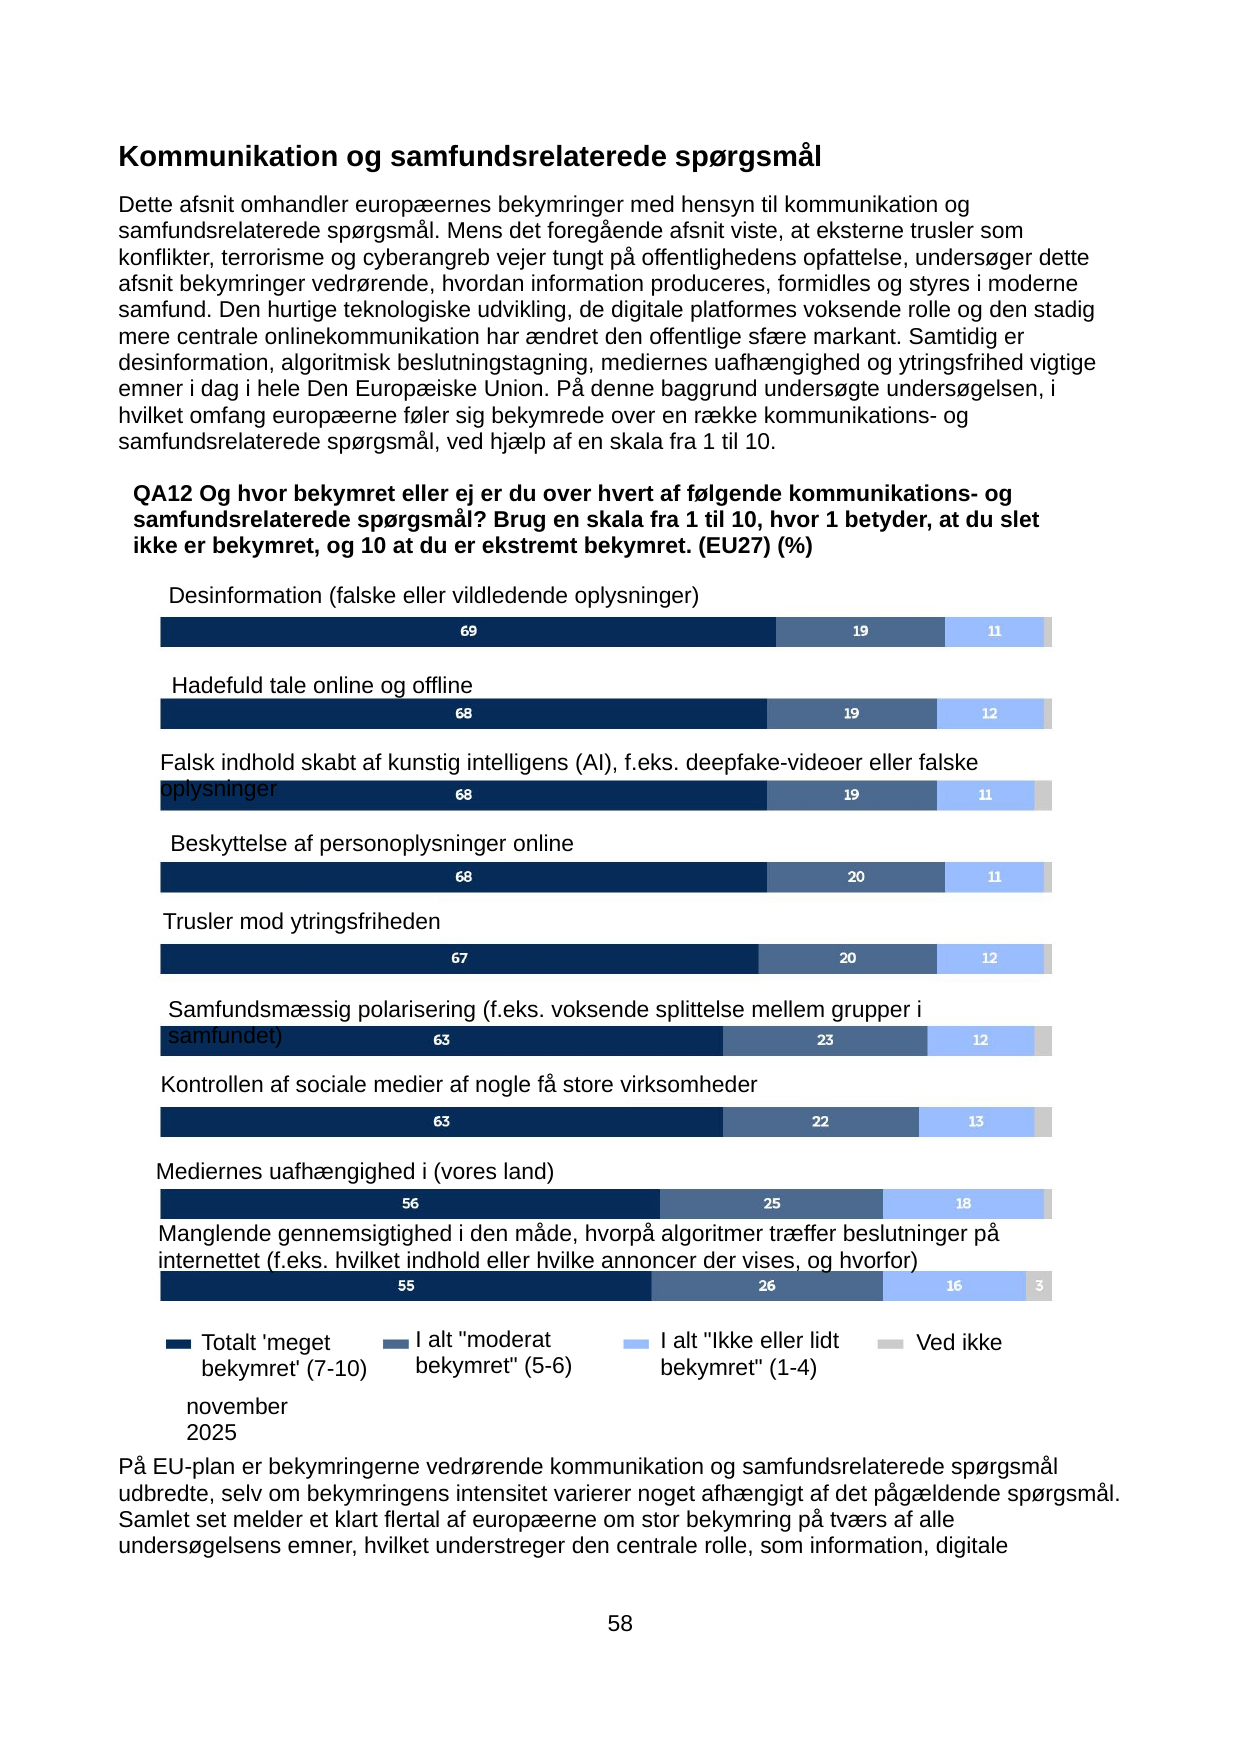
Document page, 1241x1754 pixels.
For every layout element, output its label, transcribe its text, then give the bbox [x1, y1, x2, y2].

text På EU-plan er bekymringerne vedrørende kommunikation og samfundsrelaterede spørgsmål udbredte, selv om bekymringens intensitet varierer noget afhængigt af det pågældende spørgsmål. Samlet set melder et klart flertal af europæerne om stor bekymring på tværs af alle undersøgelsens emner, hvilket understreger den centrale rolle, som information, digitale teknologier og samfundsmæssig samhørighed nu spiller med hensyn til at forme offentlighedens opfattelser. [118, 466, 1122, 1559]
picture [151, 606, 1064, 1301]
picture [158, 1330, 908, 1352]
picture [301, 1339, 307, 1349]
subtitle Kommunikation og samfundsrelaterede spørgsmål [118, 139, 1122, 172]
text Dette afsnit omhandler europæernes bekymringer med hensyn til kommunikation og samfundsrelaterede spørgsmål. Mens det foregående afsnit viste, at eksterne trusler som konflikter, terrorisme og cyberangreb vejer tungt på offentlighedens opfattelse, undersøger dette afsnit bekymringer vedrørende, hvordan information produceres, formidles og styres i moderne samfund. Den hurtige teknologiske udvikling, de digitale platformes voksende rolle og den stadig mere centrale onlinekommunikation har ændret den offentlige sfære markant. Samtidig er desinformation, algoritmisk beslutningstagning, mediernes uafhængighed og ytringsfrihed vigtige emner i dag i hele Den Europæiske Union. På denne baggrund undersøgte undersøgelsen, i hvilket omfang europæerne føler sig bekymrede over en række kommunikations- og samfundsrelaterede spørgsmål, ved hjælp af en skala fra 1 til 10. [118, 191, 1122, 454]
